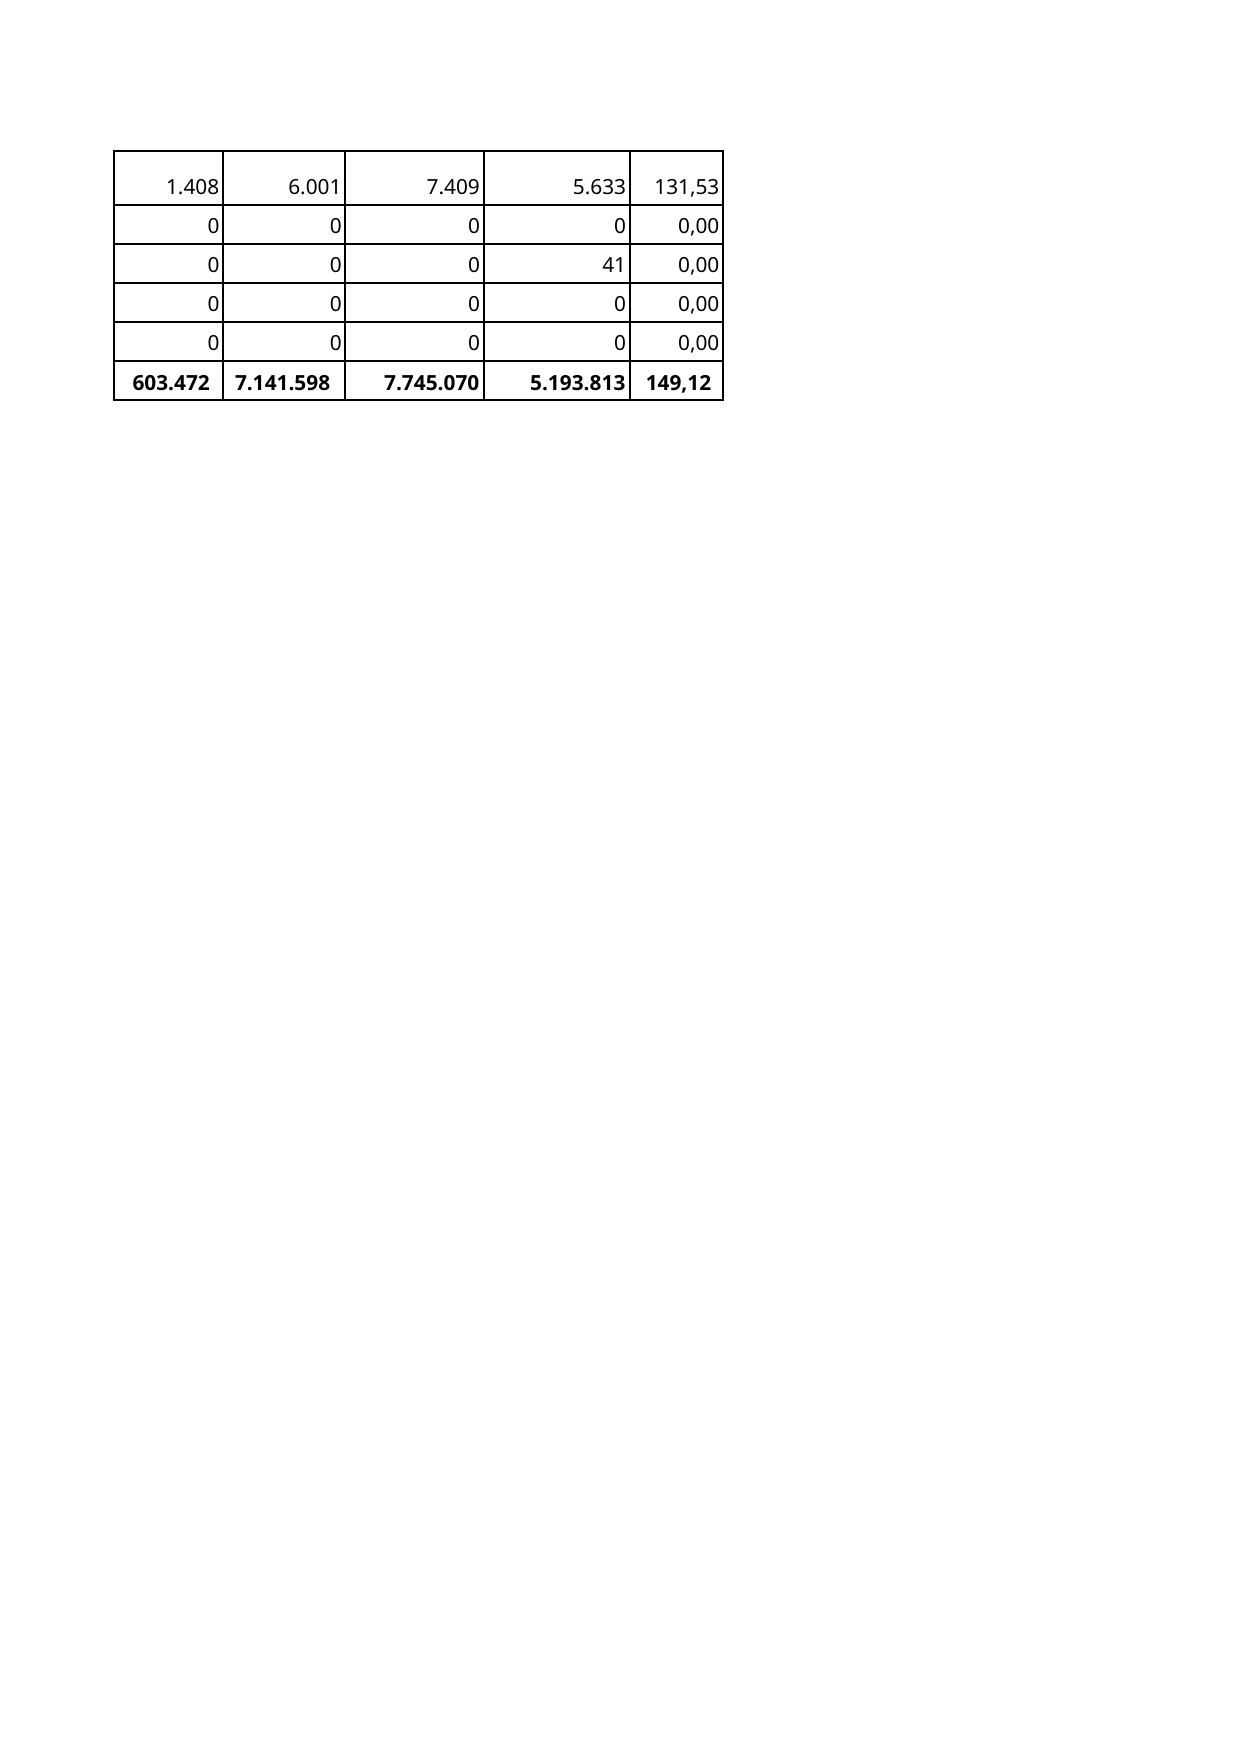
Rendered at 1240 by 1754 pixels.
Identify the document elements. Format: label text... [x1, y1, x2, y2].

table_cell 1.408 [115, 152, 222, 204]
table_cell 41 [485, 245, 629, 282]
table_cell 0 [115, 206, 222, 243]
table_cell 0 [115, 245, 222, 282]
table_cell 7.141.598 [224, 362, 344, 399]
table_cell 0 [346, 206, 483, 243]
table_cell 0,00 [631, 245, 722, 282]
table_cell 0,00 [631, 284, 722, 321]
table_cell 0 [224, 206, 344, 243]
table_cell 0 [346, 245, 483, 282]
table_cell 0 [224, 323, 344, 360]
table_cell 7.409 [346, 152, 483, 204]
table_cell 0,00 [631, 206, 722, 243]
table_cell 5.633 [485, 152, 629, 204]
table_cell 149,12 [631, 362, 722, 399]
table_cell 0 [485, 206, 629, 243]
table_cell 0 [346, 323, 483, 360]
table_cell 6.001 [224, 152, 344, 204]
table_cell 0 [485, 323, 629, 360]
table_cell 0 [115, 323, 222, 360]
table_cell 0,00 [631, 323, 722, 360]
table_cell 0 [485, 284, 629, 321]
table_cell 7.745.070 [346, 362, 483, 399]
table_cell 603.472 [115, 362, 222, 399]
table_cell 5.193.813 [485, 362, 629, 399]
table_cell 131,53 [631, 152, 722, 204]
table_cell 0 [224, 284, 344, 321]
table_cell 0 [224, 245, 344, 282]
table_cell 0 [115, 284, 222, 321]
table_cell 0 [346, 284, 483, 321]
